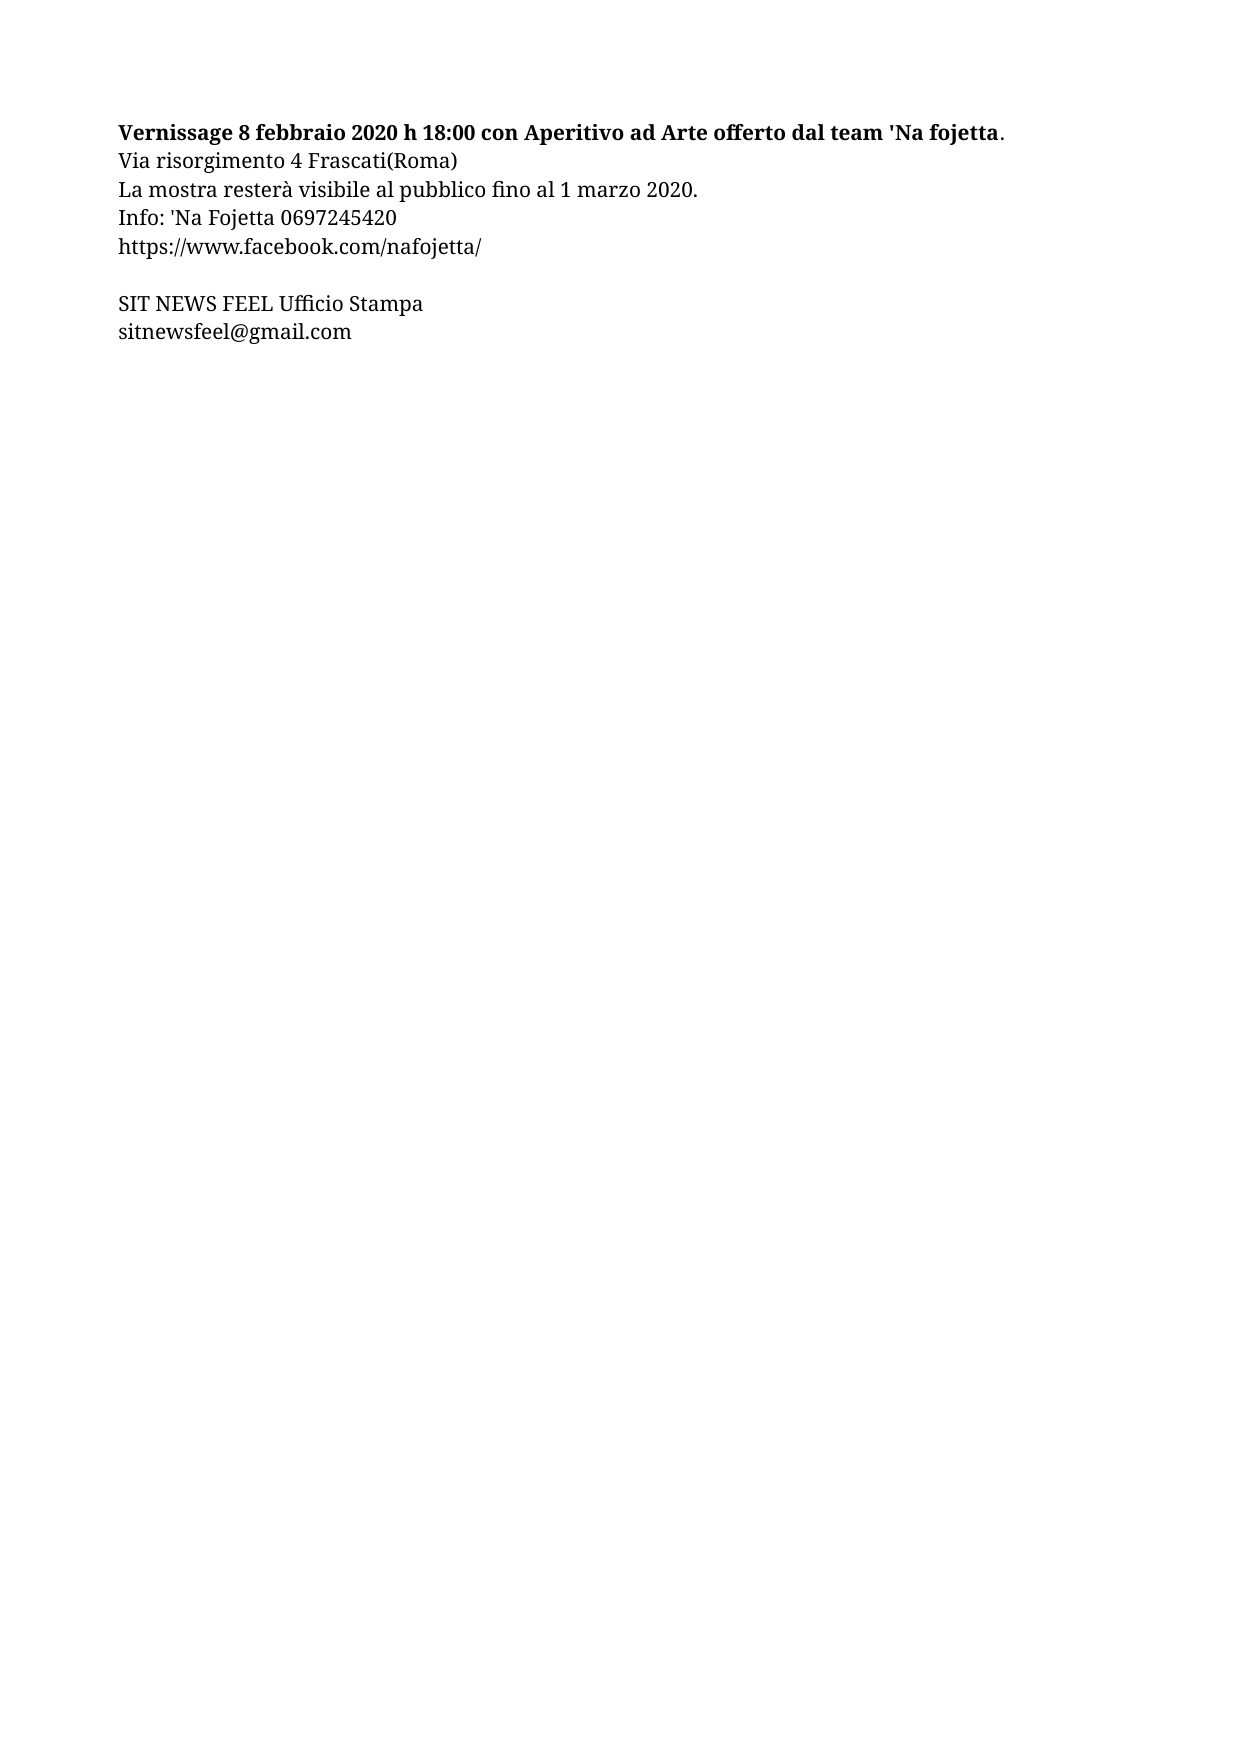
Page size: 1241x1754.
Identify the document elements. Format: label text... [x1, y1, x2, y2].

text Via risorgimento 4 Frascati(Roma) [118, 147, 1122, 175]
text SIT NEWS FEEL Ufficio Stampa [118, 289, 1122, 317]
text Vernissage 8 febbraio 2020 h 18:00 con Aperitivo ad Arte offerto dal team 'Na fojetta. [118, 118, 1122, 147]
text https://www.facebook.com/nafojetta/ [118, 232, 1122, 260]
text sitnewsfeel@gmail.com [118, 317, 1122, 346]
text La mostra resterà visibile al pubblico fino al 1 marzo 2020. [118, 175, 1122, 203]
text Info: 'Na Fojetta 0697245420 [118, 203, 1122, 232]
